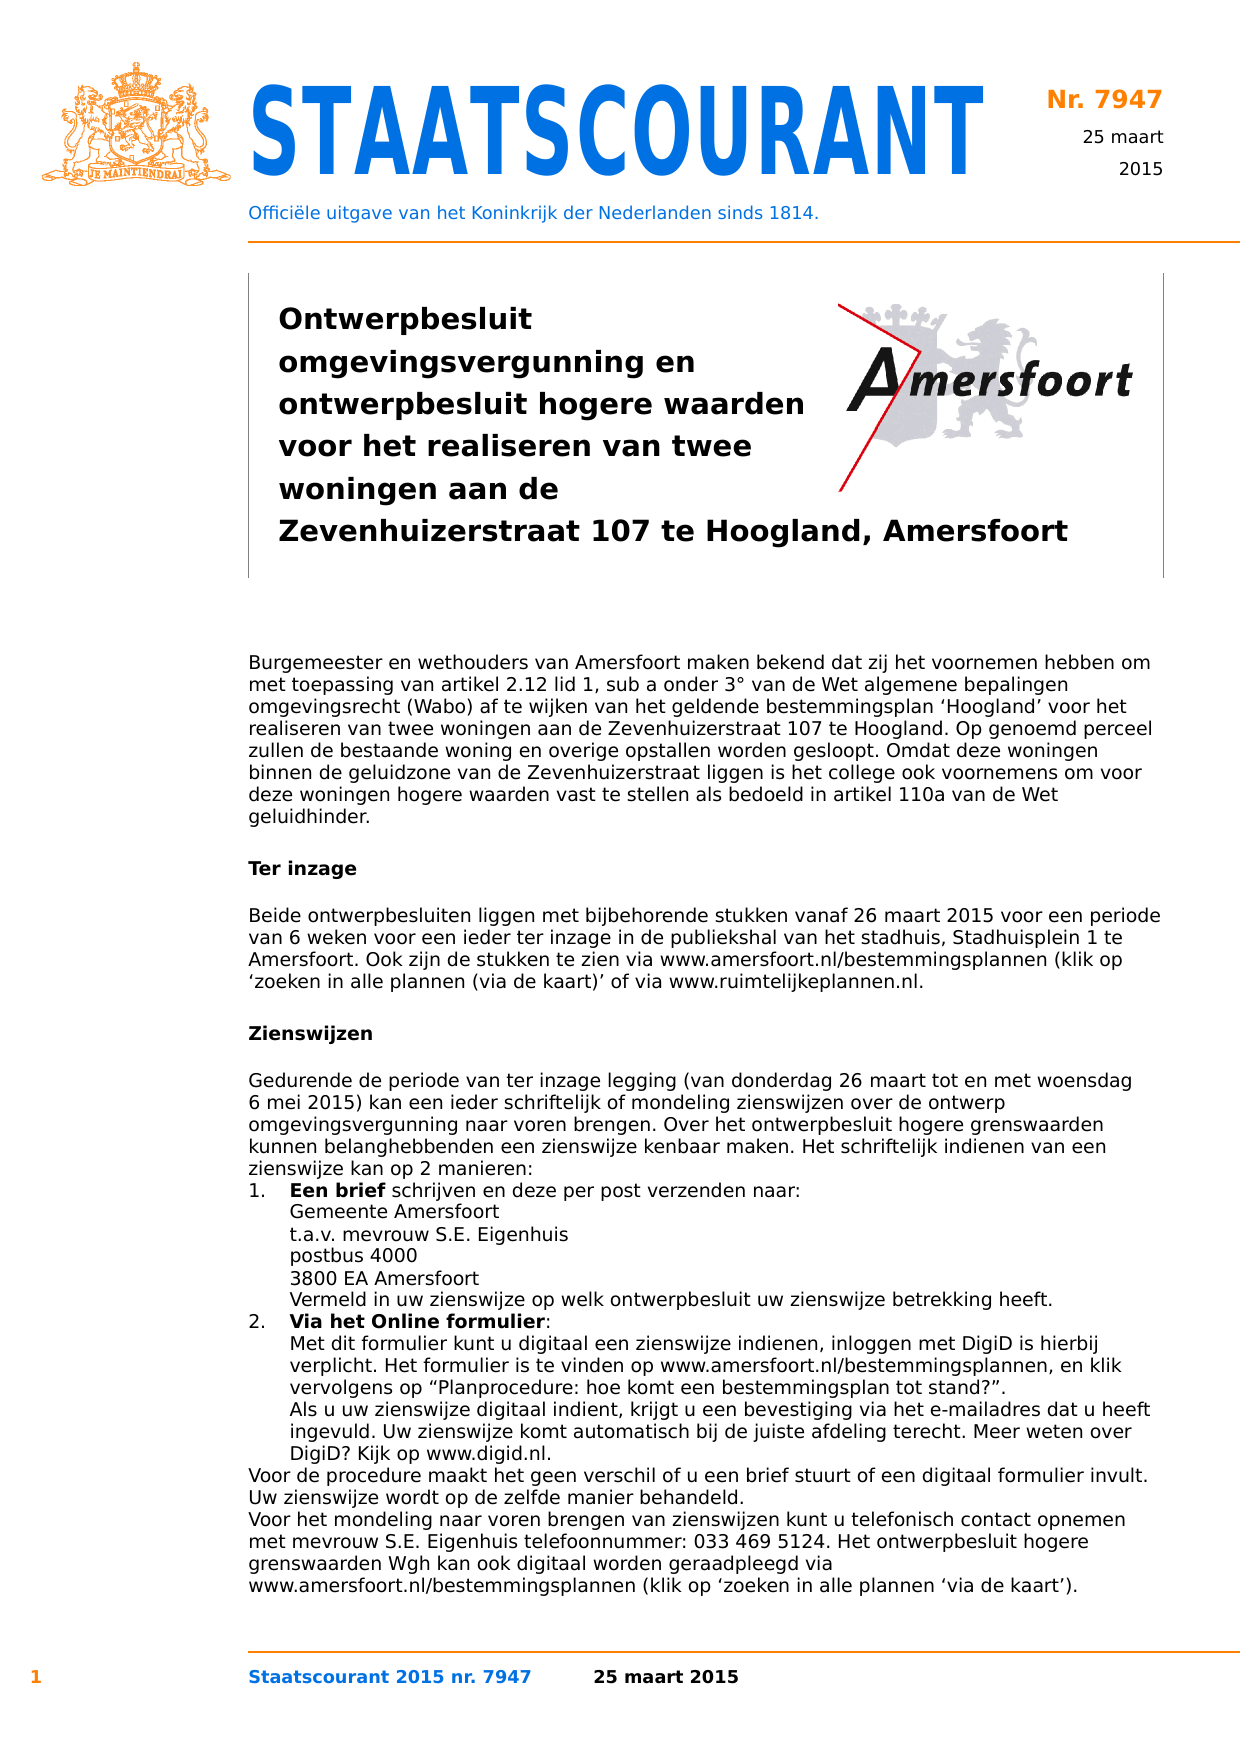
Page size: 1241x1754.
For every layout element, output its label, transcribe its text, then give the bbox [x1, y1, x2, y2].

table_header Nr. 7947 [998, 62, 1240, 121]
table_cell Officiële uitgave van het Koninkrijk der Nederlanden sinds 1814. [248, 203, 1240, 241]
text Als u uw zienswijze digitaal indient, krijgt u een bevestiging via het e-mailadres dat u heeft ingevuld. Uw zienswijze komt automatisch bij de juiste afdeling terecht. Meer weten over DigiD? Kijk op www.digid.nl. [289, 1399, 1163, 1465]
text 1. Een brief schrijven en deze per post verzenden naar: [248, 1179, 1163, 1201]
text Beide ontwerpbesluiten liggen met bijbehorende stukken vanaf 26 maart 2015 voor een periode van 6 weken voor een ieder ter inzage in de publiekshal van het stadhuis, Stadhuisplein 1 te Amersfoort. Ook zijn de stukken te zien via www.amersfoort.nl/bestemmingsplannen (klik op ‘zoeken in alle plannen (via de kaart)’ of via www.ruimtelijkeplannen.nl. [248, 905, 1163, 993]
text Vermeld in uw zienswijze op welk ontwerpbesluit uw zienswijze betrekking heeft. [289, 1289, 1163, 1311]
text postbus 4000 [289, 1245, 1163, 1267]
picture [41, 62, 231, 186]
text Met dit formulier kunt u digitaal een zienswijze indienen, inloggen met DigiD is hierbij verplicht. Het formulier is te vinden op www.amersfoort.nl/bestemmingsplannen, en klik vervolgens op “Planprocedure: hoe komt een bestemmingsplan tot stand?”. [289, 1333, 1163, 1399]
text 3800 EA Amersfoort [289, 1267, 1163, 1289]
text 2. Via het Online formulier: [248, 1311, 1163, 1333]
text Gedurende de periode van ter inzage legging (van donderdag 26 maart tot en met woensdag 6 mei 2015) kan een ieder schriftelijk of mondeling zienswijzen over de ontwerp omgevingsvergunning naar voren brengen. Over het ontwerpbesluit hogere grenswaarden kunnen belanghebbenden een zienswijze kenbaar maken. Het schriftelijk indienen van een zienswijze kan op 2 manieren: [248, 1069, 1163, 1179]
table_header STAATSCOURANT [248, 62, 998, 203]
subtitle Ter inzage [248, 858, 1163, 880]
table_cell 2015 [998, 153, 1240, 203]
table_header [25, 62, 248, 241]
text Gemeente Amersfoort [289, 1201, 1163, 1223]
subtitle Ontwerpbesluit omgevingsvergunning en ontwerpbesluit hogere waarden voor het realiseren van twee woningen aan de Zevenhuizerstraat 107 te Hoogland, Amersfoort [249, 273, 1163, 578]
text Voor de procedure maakt het geen verschil of u een brief stuurt of een digitaal formulier invult. Uw zienswijze wordt op de zelfde manier behandeld. [248, 1465, 1163, 1509]
text t.a.v. mevrouw S.E. Eigenhuis [289, 1223, 1163, 1245]
picture [838, 302, 1134, 492]
text Voor het mondeling naar voren brengen van zienswijzen kunt u telefonisch contact opnemen met mevrouw S.E. Eigenhuis telefoonnummer: 033 469 5124. Het ontwerpbesluit hogere grenswaarden Wgh kan ook digitaal worden geraadpleegd via www.amersfoort.nl/bestemmingsplannen (klik op ‘zoeken in alle plannen ‘via de kaart’). [248, 1509, 1163, 1597]
table_cell 25 maart [998, 121, 1240, 153]
subtitle Zienswijzen [248, 1023, 1163, 1044]
text Burgemeester en wethouders van Amersfoort maken bekend dat zij het voornemen hebben om met toepassing van artikel 2.12 lid 1, sub a onder 3° van de Wet algemene bepalingen omgevingsrecht (Wabo) af te wijken van het geldende bestemmingsplan ‘Hoogland’ voor het realiseren van twee woningen aan de Zevenhuizerstraat 107 te Hoogland. Op genoemd perceel zullen de bestaande woning en overige opstallen worden gesloopt. Omdat deze woningen binnen de geluidzone van de Zevenhuizerstraat liggen is het college ook voornemens om voor deze woningen hogere waarden vast te stellen als bedoeld in artikel 110a van de Wet geluidhinder. [248, 652, 1163, 828]
